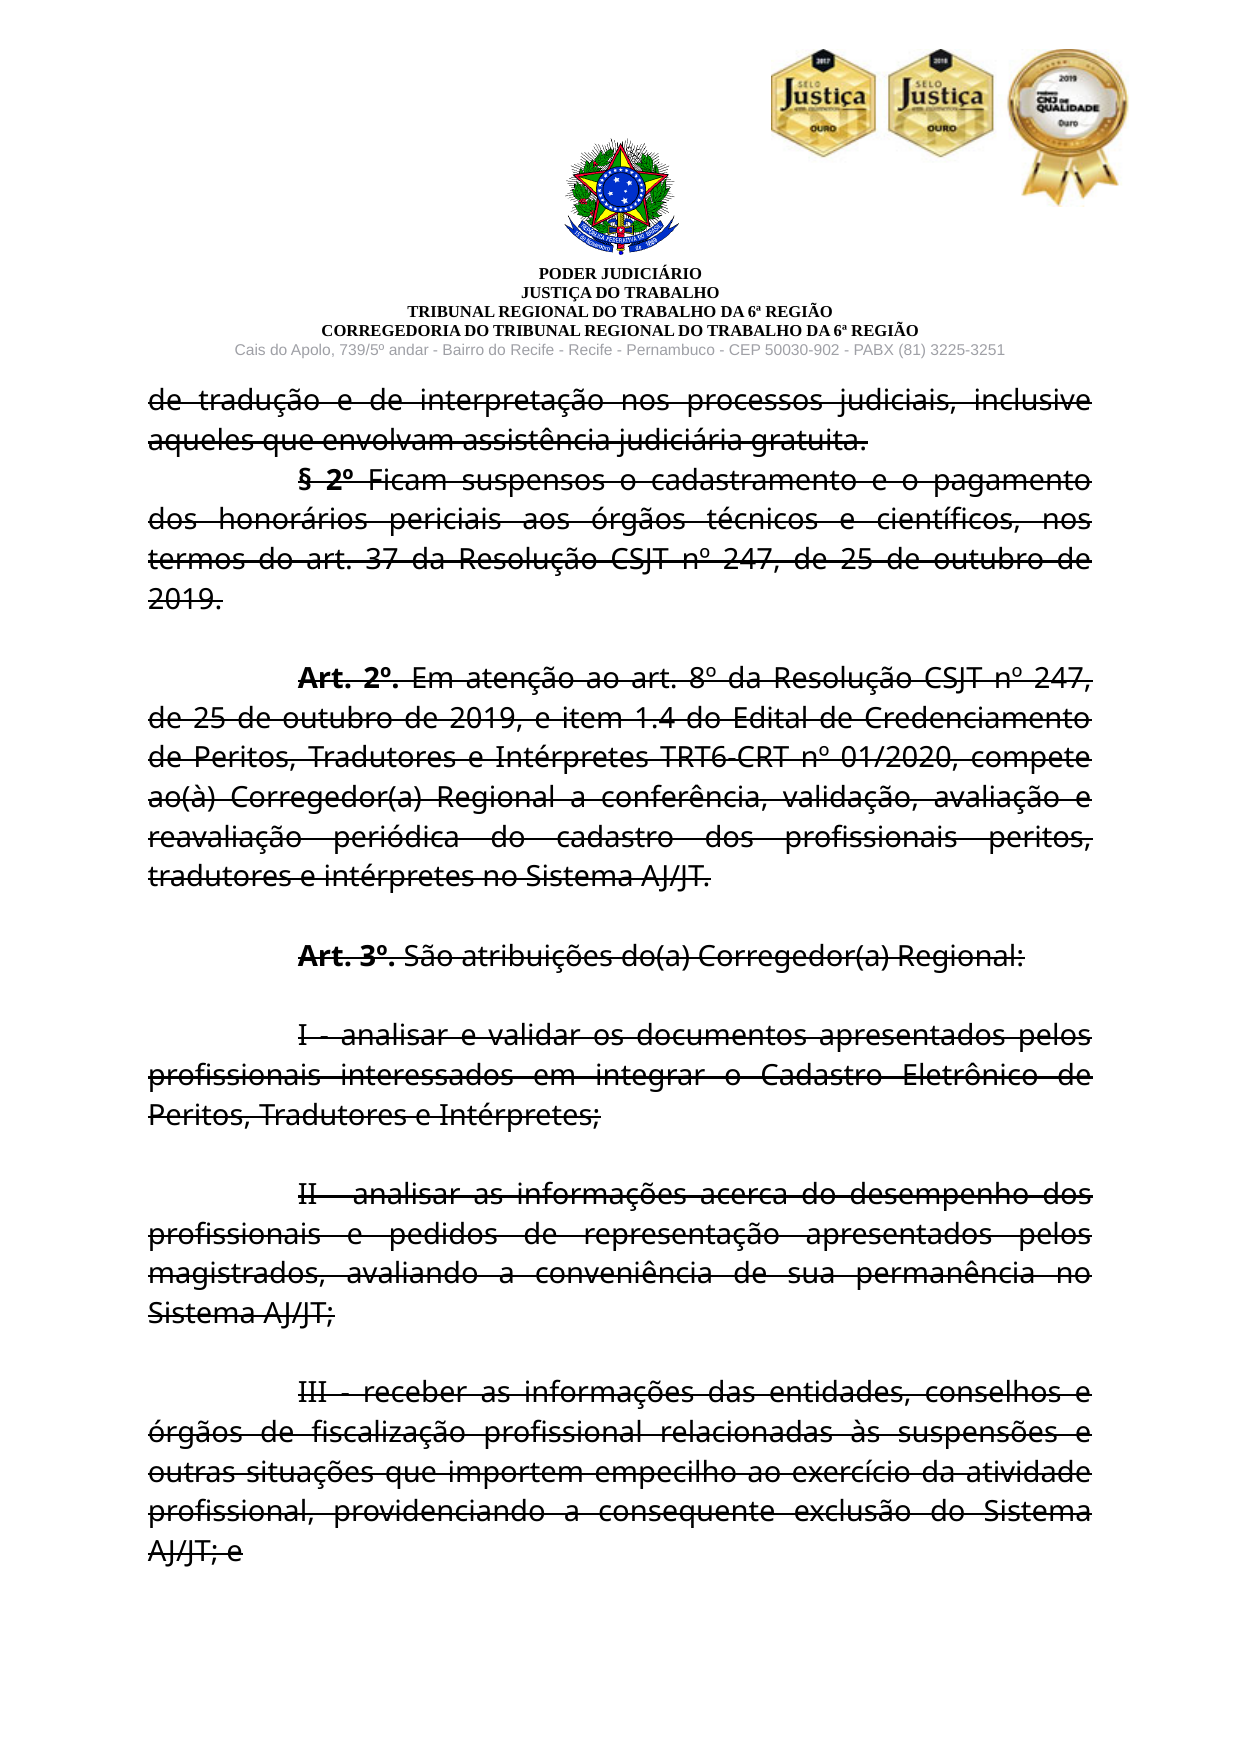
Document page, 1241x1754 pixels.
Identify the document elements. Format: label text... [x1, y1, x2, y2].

picture [558, 135, 682, 257]
text Art. 3º. São atribuições do(a) Corregedor(a) Regional: [148, 935, 1092, 975]
text I - analisar e validar os documentos apresentados pelos profissionais interessados em integrar o Cadastro Eletrônico de Peritos, Tradutores e Intérpretes; [148, 1014, 1092, 1076]
text § 2º Ficam suspensos o cadastramento e o pagamento dos honorários periciais aos órgãos técnicos e científicos, nos termos do art. 37 da Resolução CSJT nº 247, de 25 de outubro de 2019. [148, 523, 1092, 560]
text Art. 2º. Em atenção ao art. 8º da Resolução CSJT nº 247, de 25 de outubro de 2019, e item 1.4 do Edital de Credenciamento de Peritos, Tradutores e Intérpretes TRT6-CRT nº 01/2020, compete ao(à) Corregedor(a) Regional a conferência, validação, avaliação e reavaliação periódica do cadastro dos profissionais peritos, tradutores e intérpretes no Sistema AJ/JT. [148, 801, 1092, 838]
text § 2º Ficam suspensos o cadastramento e o pagamento dos honorários periciais aos órgãos técnicos e científicos, nos termos do art. 37 da Resolução CSJT nº 247, de 25 de outubro de 2019. [148, 459, 1092, 521]
text Art. 2º. Em atenção ao art. 8º da Resolução CSJT nº 247, de 25 de outubro de 2019, e item 1.4 do Edital de Credenciamento de Peritos, Tradutores e Intérpretes TRT6-CRT nº 01/2020, compete ao(à) Corregedor(a) Regional a conferência, validação, avaliação e reavaliação periódica do cadastro dos profissionais peritos, tradutores e intérpretes no Sistema AJ/JT. [148, 721, 1092, 759]
text Art. 2º. Em atenção ao art. 8º da Resolução CSJT nº 247, de 25 de outubro de 2019, e item 1.4 do Edital de Credenciamento de Peritos, Tradutores e Intérpretes TRT6-CRT nº 01/2020, compete ao(à) Corregedor(a) Regional a conferência, validação, avaliação e reavaliação periódica do cadastro dos profissionais peritos, tradutores e intérpretes no Sistema AJ/JT. [148, 840, 1092, 895]
text I - analisar e validar os documentos apresentados pelos profissionais interessados em integrar o Cadastro Eletrônico de Peritos, Tradutores e Intérpretes; [148, 1079, 1092, 1133]
text III - receber as informações das entidades, conselhos e órgãos de fiscalização profissional relacionadas às suspensões e outras situações que importem empecilho ao exercício da atividade profissional, providenciando a consequente exclusão do Sistema AJ/JT; e [148, 1436, 1092, 1473]
text II - analisar as informações acerca do desempenho dos profissionais e pedidos de representação apresentados pelos magistrados, avaliando a conveniência de sua permanência no Sistema AJ/JT; [148, 1173, 1092, 1235]
picture [771, 49, 1130, 207]
text II - analisar as informações acerca do desempenho dos profissionais e pedidos de representação apresentados pelos magistrados, avaliando a conveniência de sua permanência no Sistema AJ/JT; [148, 1237, 1092, 1275]
text § 1º O Sistema Eletrônico de Assistência Judiciária - AJ/JT, no âmbito do Tribunal Regional do Trabalho da 6ª Região, conterá o Cadastro Eletrônico de Peritos, Tradutores e Intérpretes, formado por interessados em prestar serviços de perícia, de exame técnico, de tradução e de interpretação nos processos judiciais, inclusive aqueles que envolvam assistência judiciária gratuita. [148, 404, 1092, 459]
text III - receber as informações das entidades, conselhos e órgãos de fiscalização profissional relacionadas às suspensões e outras situações que importem empecilho ao exercício da atividade profissional, providenciando a consequente exclusão do Sistema AJ/JT; e [148, 1515, 1092, 1570]
text II - analisar as informações acerca do desempenho dos profissionais e pedidos de representação apresentados pelos magistrados, avaliando a conveniência de sua permanência no Sistema AJ/JT; [148, 1277, 1092, 1332]
text § 1º O Sistema Eletrônico de Assistência Judiciária - AJ/JT, no âmbito do Tribunal Regional do Trabalho da 6ª Região, conterá o Cadastro Eletrônico de Peritos, Tradutores e Intérpretes, formado por interessados em prestar serviços de perícia, de exame técnico, de tradução e de interpretação nos processos judiciais, inclusive aqueles que envolvam assistência judiciária gratuita. [148, 379, 1092, 402]
text III - receber as informações das entidades, conselhos e órgãos de fiscalização profissional relacionadas às suspensões e outras situações que importem empecilho ao exercício da atividade profissional, providenciando a consequente exclusão do Sistema AJ/JT; e [148, 1475, 1092, 1513]
text III - receber as informações das entidades, conselhos e órgãos de fiscalização profissional relacionadas às suspensões e outras situações que importem empecilho ao exercício da atividade profissional, providenciando a consequente exclusão do Sistema AJ/JT; e [148, 1372, 1092, 1434]
text § 2º Ficam suspensos o cadastramento e o pagamento dos honorários periciais aos órgãos técnicos e científicos, nos termos do art. 37 da Resolução CSJT nº 247, de 25 de outubro de 2019. [148, 563, 1092, 618]
text Art. 2º. Em atenção ao art. 8º da Resolução CSJT nº 247, de 25 de outubro de 2019, e item 1.4 do Edital de Credenciamento de Peritos, Tradutores e Intérpretes TRT6-CRT nº 01/2020, compete ao(à) Corregedor(a) Regional a conferência, validação, avaliação e reavaliação periódica do cadastro dos profissionais peritos, tradutores e intérpretes no Sistema AJ/JT. [148, 761, 1092, 799]
text Art. 2º. Em atenção ao art. 8º da Resolução CSJT nº 247, de 25 de outubro de 2019, e item 1.4 do Edital de Credenciamento de Peritos, Tradutores e Intérpretes TRT6-CRT nº 01/2020, compete ao(à) Corregedor(a) Regional a conferência, validação, avaliação e reavaliação periódica do cadastro dos profissionais peritos, tradutores e intérpretes no Sistema AJ/JT. [148, 657, 1092, 719]
